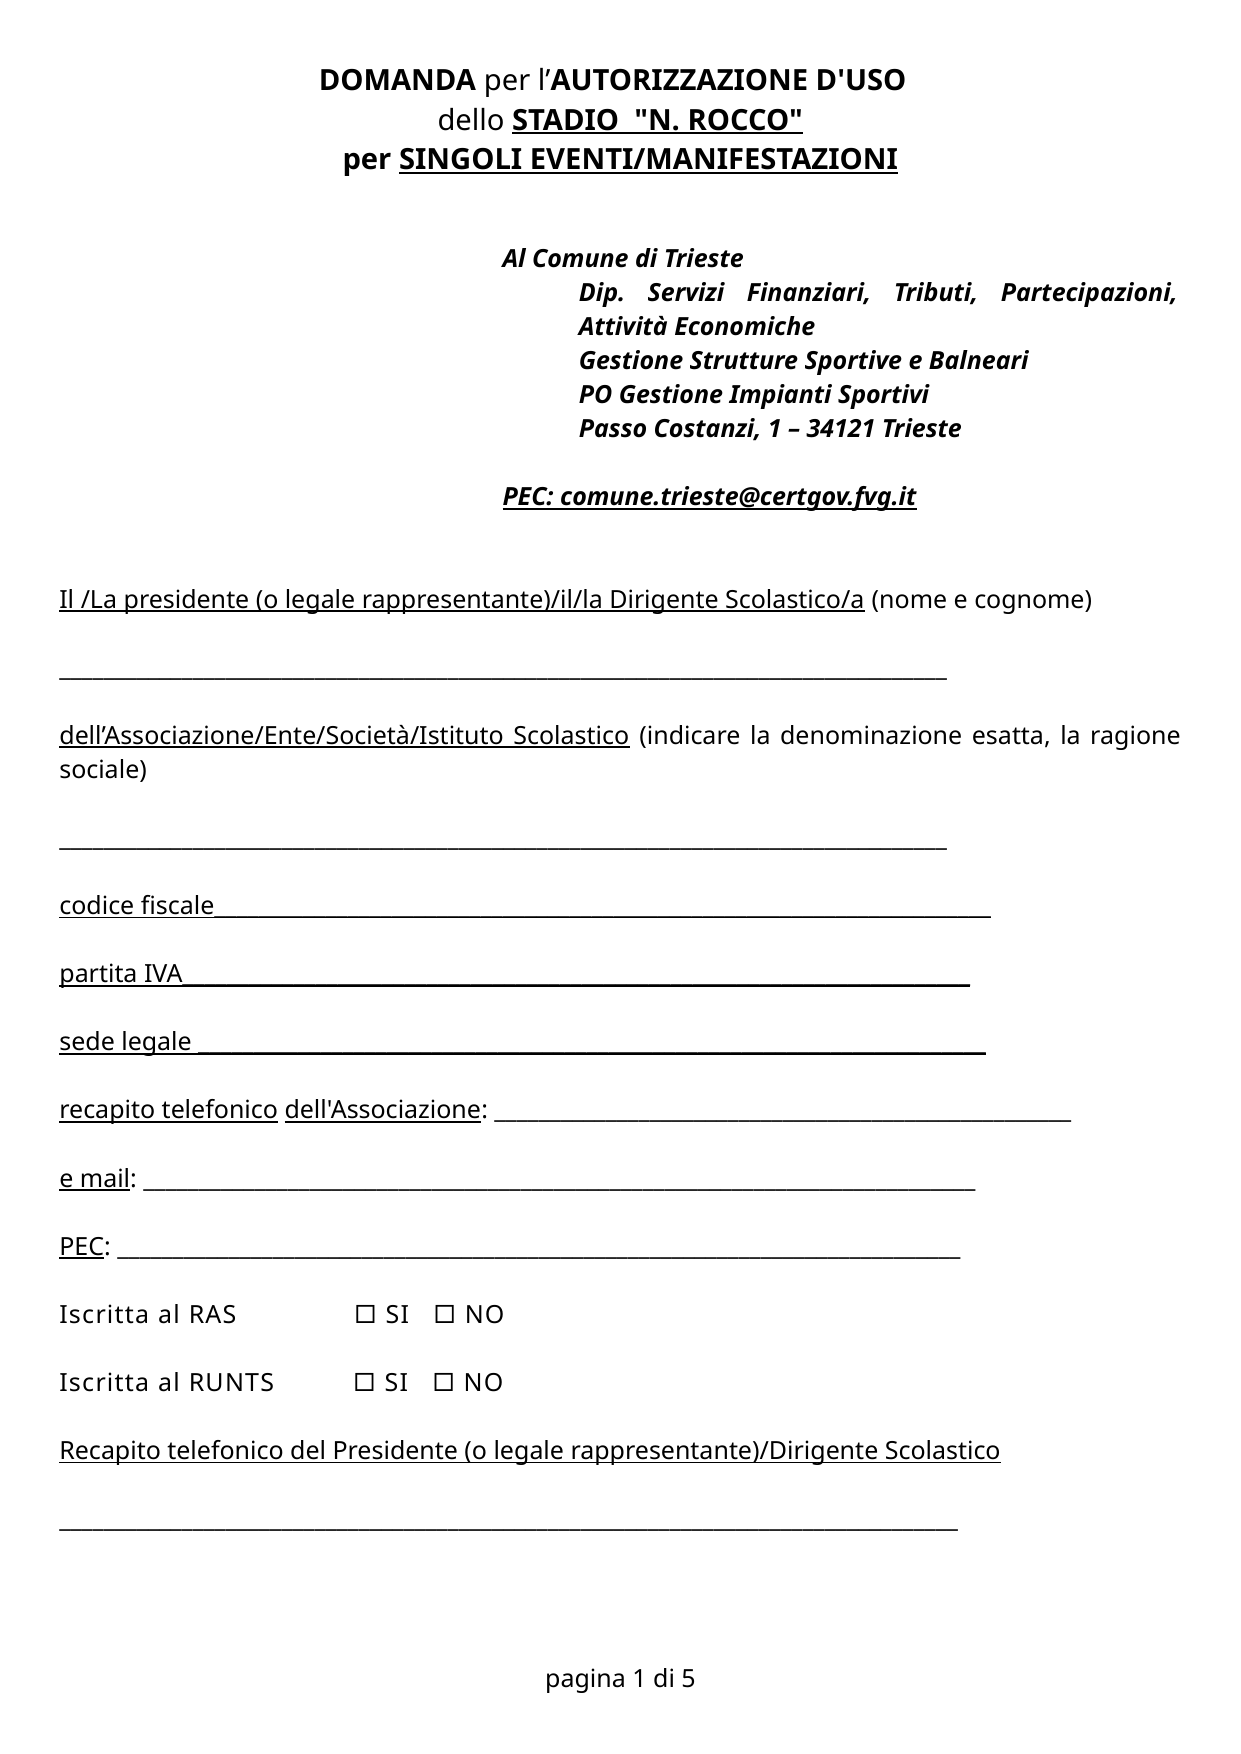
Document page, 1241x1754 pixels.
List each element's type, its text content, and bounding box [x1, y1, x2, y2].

text Passo Costanzi, 1 – 34121 Trieste [579, 411, 1181, 445]
text Recapito telefonico del Presidente (o legale rappresentante)/Dirigente Scolastico [59, 1433, 1181, 1467]
text PEC: comune.trieste@certgov.fvg.it [428, 479, 1181, 513]
text sede legale _______________________________________________________________________ [59, 1024, 1181, 1058]
text dell’Associazione/Ente/Società/Istituto Scolastico (indicare la denominazione esatta, la ragione sociale) [59, 717, 1181, 786]
text ________________________________________________________________________________ [59, 820, 1181, 854]
text Il /La presidente (o legale rappresentante)/il/la Dirigente Scolastico/a (nome e cognome) [59, 581, 1181, 615]
text _________________________________________________________________________________ [59, 1501, 1181, 1535]
text ________________________________________________________________________________ [59, 649, 1181, 683]
text recapito telefonico dell'Associazione: ____________________________________________________ [59, 1092, 1181, 1126]
text Dip. Servizi Finanziari, Tributi, Partecipazioni, Attività Economiche [579, 275, 1181, 343]
text Gestione Strutture Sportive e Balneari [579, 343, 1181, 377]
text Iscritta al RAS  SI  NO [59, 1297, 1181, 1331]
subtitle DOMANDA per l’AUTORIZZAZIONE D'USO [59, 59, 1181, 99]
subtitle dello STADIO "N. ROCCO" [59, 99, 1181, 138]
text e mail: ___________________________________________________________________________ [59, 1160, 1181, 1194]
text partita IVA_______________________________________________________________________ [59, 956, 1181, 990]
text Al Comune di Trieste [428, 241, 1181, 275]
text PO Gestione Impianti Sportivi [579, 377, 1181, 411]
text codice fiscale______________________________________________________________________ [59, 888, 1181, 922]
subtitle per SINGOLI EVENTI/MANIFESTAZIONI [59, 138, 1181, 178]
text PEC: ____________________________________________________________________________ [59, 1228, 1181, 1262]
text Iscritta al RUNTS  SI  NO [59, 1365, 1181, 1399]
